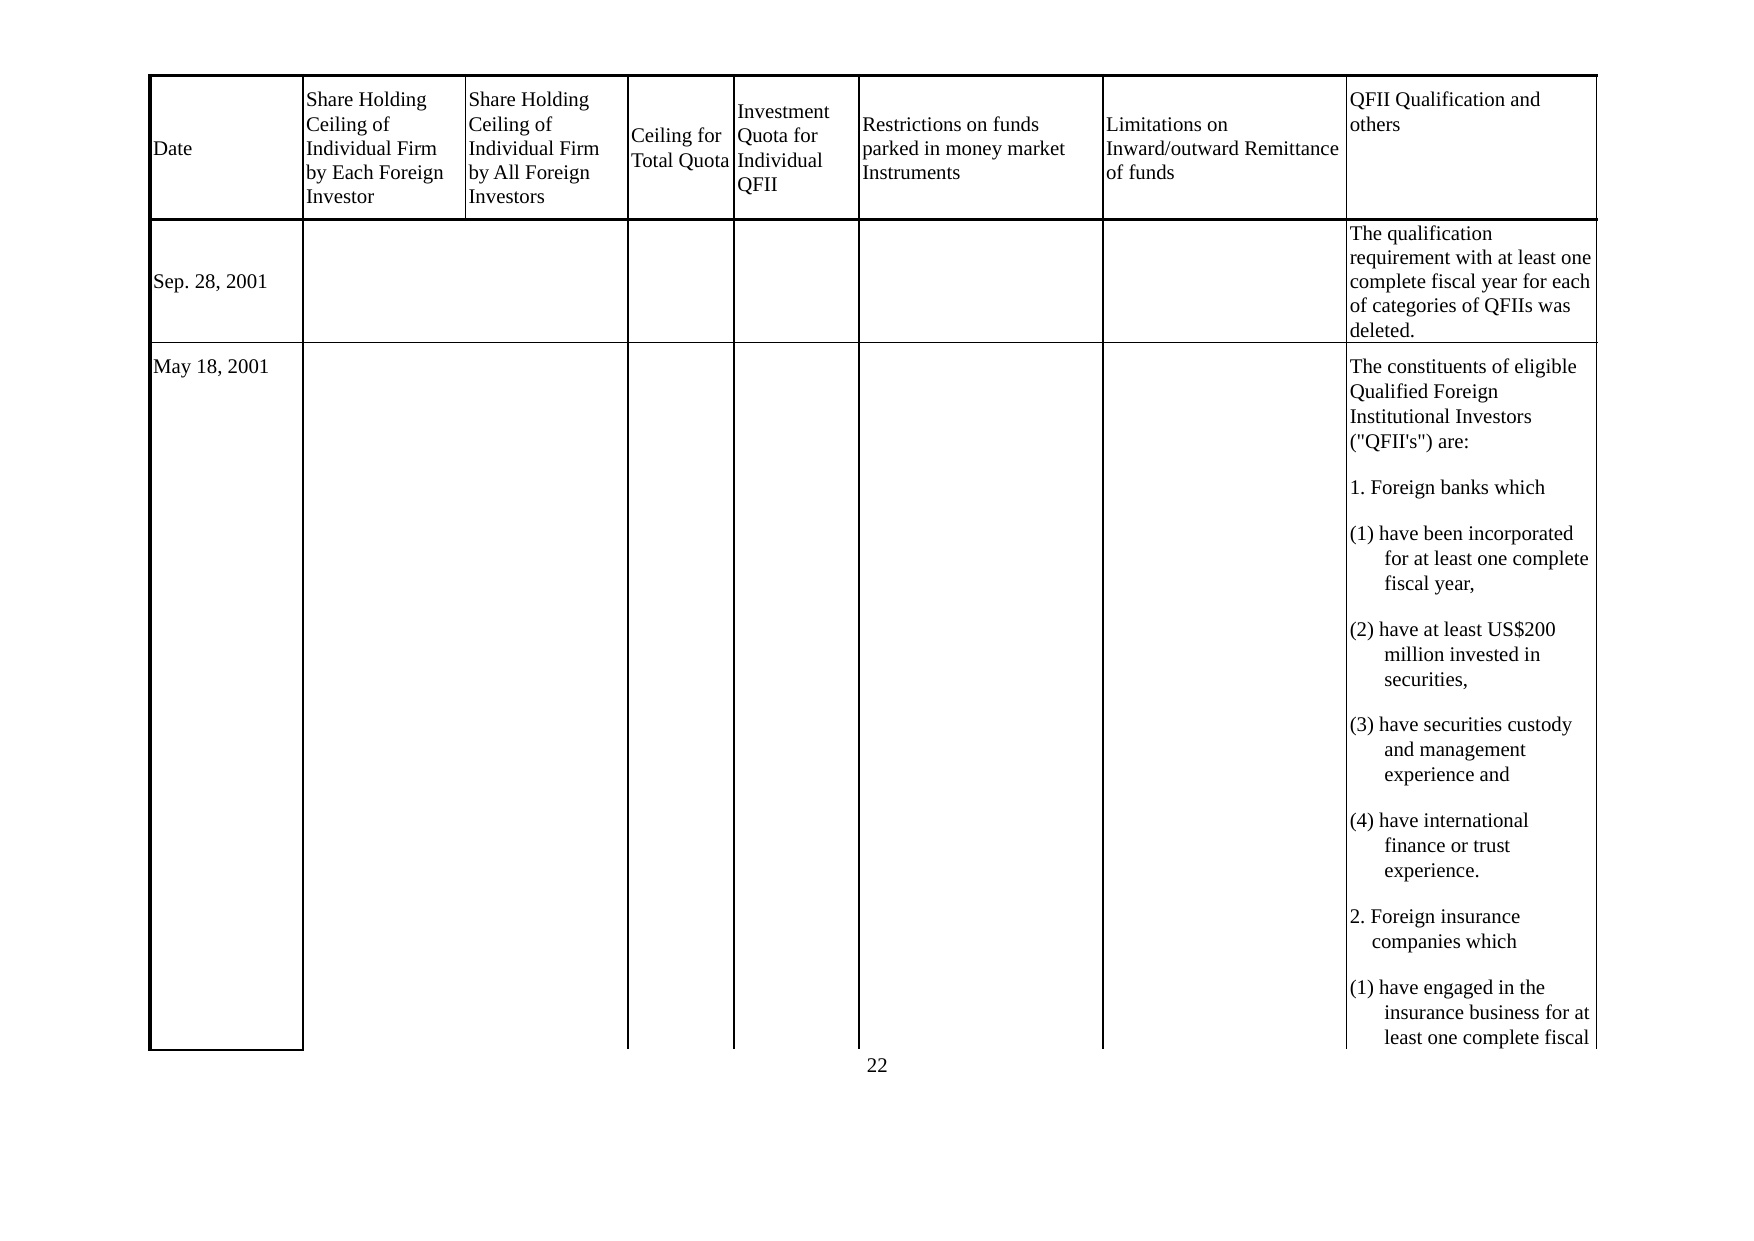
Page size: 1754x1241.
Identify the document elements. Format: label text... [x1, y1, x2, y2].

table_header Investment Quota for Individual QFII [735, 77, 858, 218]
table_header Share Holding Ceiling of Individual Firm by Each Foreign Investor [304, 77, 465, 218]
table_header QFII Qualification and others [1347, 77, 1596, 218]
table_cell [735, 343, 858, 1049]
table_header Restrictions on funds parked in money market Instruments [860, 77, 1102, 218]
table_cell [1104, 221, 1346, 342]
table_cell [860, 221, 1102, 342]
table_cell The constituents of eligible Qualified Foreign Institutional Investors ("QFII's") are: 1. Foreign banks which (1) have been incorporated for at least one complete fiscal year, (2) have at least US$200 million invested in securities, (3) have securities custody and management experience and (4) have international finance or trust experience. 2. Foreign insurance companies which (1) have engaged in the insurance business for at least one complete fiscal [1347, 343, 1596, 1049]
table_cell [304, 221, 627, 342]
table_header Ceiling for Total Quota [629, 77, 733, 218]
table_cell [629, 343, 733, 1049]
table_header Limitations on Inward/outward Remittance of funds [1104, 77, 1346, 218]
table_cell [629, 221, 733, 342]
table_cell [735, 221, 858, 342]
table_cell May 18, 2001 [152, 343, 302, 1049]
table_header Share Holding Ceiling of Individual Firm by All Foreign Investors [466, 77, 627, 218]
table_cell The qualification requirement with at least one complete fiscal year for each of categories of QFIIs was deleted. [1347, 221, 1596, 342]
table_cell [1104, 343, 1346, 1049]
table_cell [860, 343, 1102, 1049]
table_cell [304, 343, 627, 1049]
table_cell Sep. 28, 2001 [152, 221, 302, 342]
table_header Date [152, 77, 302, 218]
